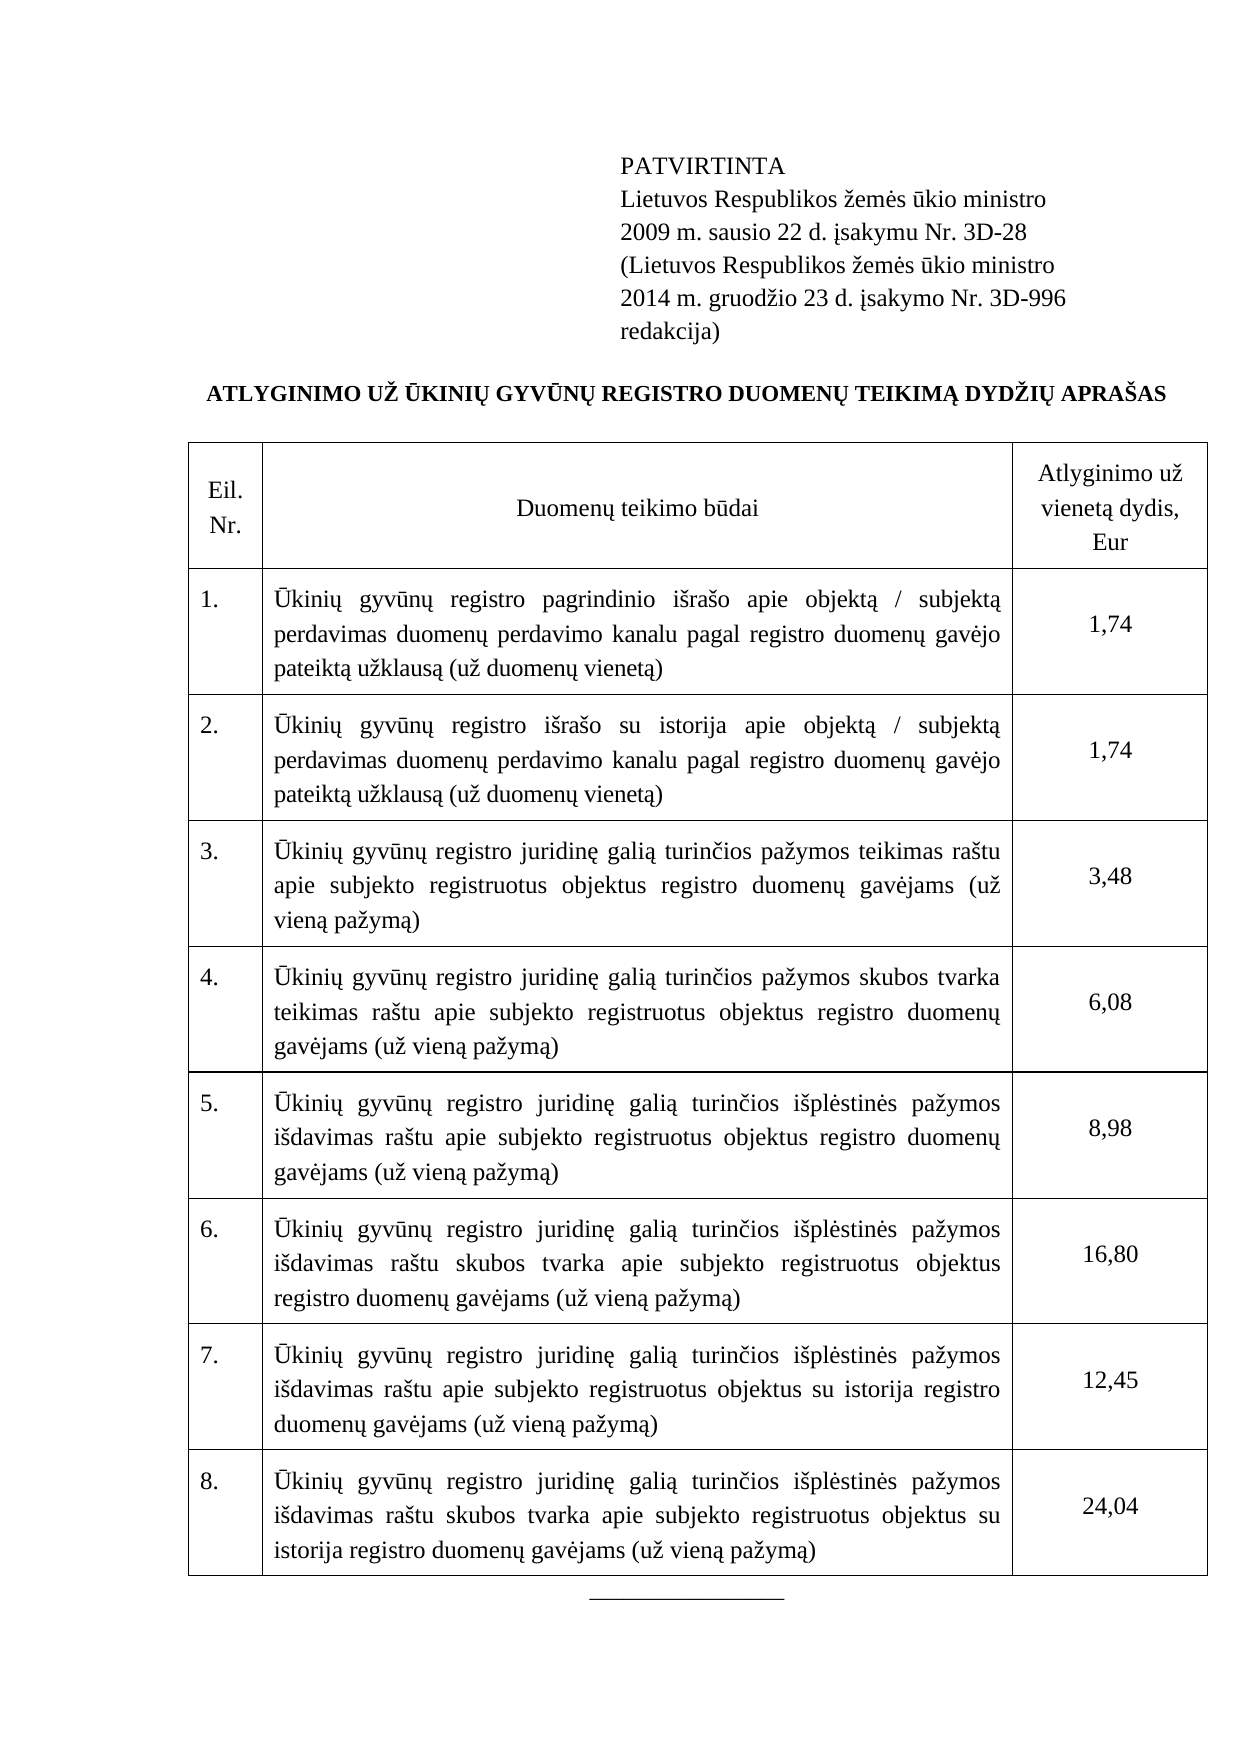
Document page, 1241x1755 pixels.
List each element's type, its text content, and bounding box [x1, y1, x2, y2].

text Lietuvos Respublikos žemės ūkio ministro [620, 184, 1196, 213]
table_cell 7. [189, 1324, 262, 1449]
text 2009 m. sausio 22 d. įsakymu Nr. 3D-28 [620, 217, 1196, 246]
table_cell Ūkinių gyvūnų registro juridinę galią turinčios išplėstinės pažymos išdavimas raštu apie subjekto registruotus objektus su istorija registro duomenų gavėjams (už vieną pažymą) [263, 1324, 1012, 1449]
table_cell Ūkinių gyvūnų registro išrašo su istorija apie objektą / subjektą perdavimas duomenų perdavimo kanalu pagal registro duomenų gavėjo pateiktą užklausą (už duomenų vienetą) [263, 695, 1012, 819]
table_cell 2. [189, 695, 262, 819]
table_cell 12,45 [1013, 1324, 1207, 1449]
table_cell 3. [189, 821, 262, 946]
table_cell 6,08 [1013, 947, 1207, 1071]
table_cell 1,74 [1013, 569, 1207, 694]
table_header Atlyginimo už vienetą dydis, Eur [1013, 443, 1207, 568]
table_cell Ūkinių gyvūnų registro juridinę galią turinčios pažymos skubos tvarka teikimas raštu apie subjekto registruotus objektus registro duomenų gavėjams (už vieną pažymą) [263, 947, 1012, 1071]
table_cell 24,04 [1013, 1450, 1207, 1575]
table_header Eil. Nr. [189, 443, 262, 568]
table_cell Ūkinių gyvūnų registro juridinę galią turinčios išplėstinės pažymos išdavimas raštu apie subjekto registruotus objektus registro duomenų gavėjams (už vieną pažymą) [263, 1073, 1012, 1197]
text PATVIRTINTA [620, 151, 1196, 180]
table_cell 5. [189, 1073, 262, 1197]
text redakcija) [620, 316, 1196, 345]
text 2014 m. gruodžio 23 d. įsakymo Nr. 3D-996 [620, 283, 1196, 312]
text _________________ [177, 1576, 1196, 1603]
table_cell 4. [189, 947, 262, 1071]
table_cell Ūkinių gyvūnų registro juridinę galią turinčios išplėstinės pažymos išdavimas raštu skubos tvarka apie subjekto registruotus objektus su istorija registro duomenų gavėjams (už vieną pažymą) [263, 1450, 1012, 1575]
table_cell Ūkinių gyvūnų registro pagrindinio išrašo apie objektą / subjektą perdavimas duomenų perdavimo kanalu pagal registro duomenų gavėjo pateiktą užklausą (už duomenų vienetą) [263, 569, 1012, 694]
text (Lietuvos Respublikos žemės ūkio ministro [620, 250, 1196, 279]
table_cell 1. [189, 569, 262, 694]
table_header Duomenų teikimo būdai [263, 443, 1012, 568]
table_cell 16,80 [1013, 1199, 1207, 1323]
table_cell Ūkinių gyvūnų registro juridinę galią turinčios išplėstinės pažymos išdavimas raštu skubos tvarka apie subjekto registruotus objektus registro duomenų gavėjams (už vieną pažymą) [263, 1199, 1012, 1323]
table_cell Ūkinių gyvūnų registro juridinę galią turinčios pažymos teikimas raštu apie subjekto registruotus objektus registro duomenų gavėjams (už vieną pažymą) [263, 821, 1012, 946]
table_cell 6. [189, 1199, 262, 1323]
table_cell 1,74 [1013, 695, 1207, 819]
table_cell 8. [189, 1450, 262, 1575]
table_cell 3,48 [1013, 821, 1207, 946]
text ATLYGINIMO UŽ ŪKINIŲ GYVŪNŲ REGISTRO DUOMENŲ TEIKIMĄ DYDŽIŲ APRAŠAS [177, 380, 1196, 406]
table_cell 8,98 [1013, 1073, 1207, 1197]
